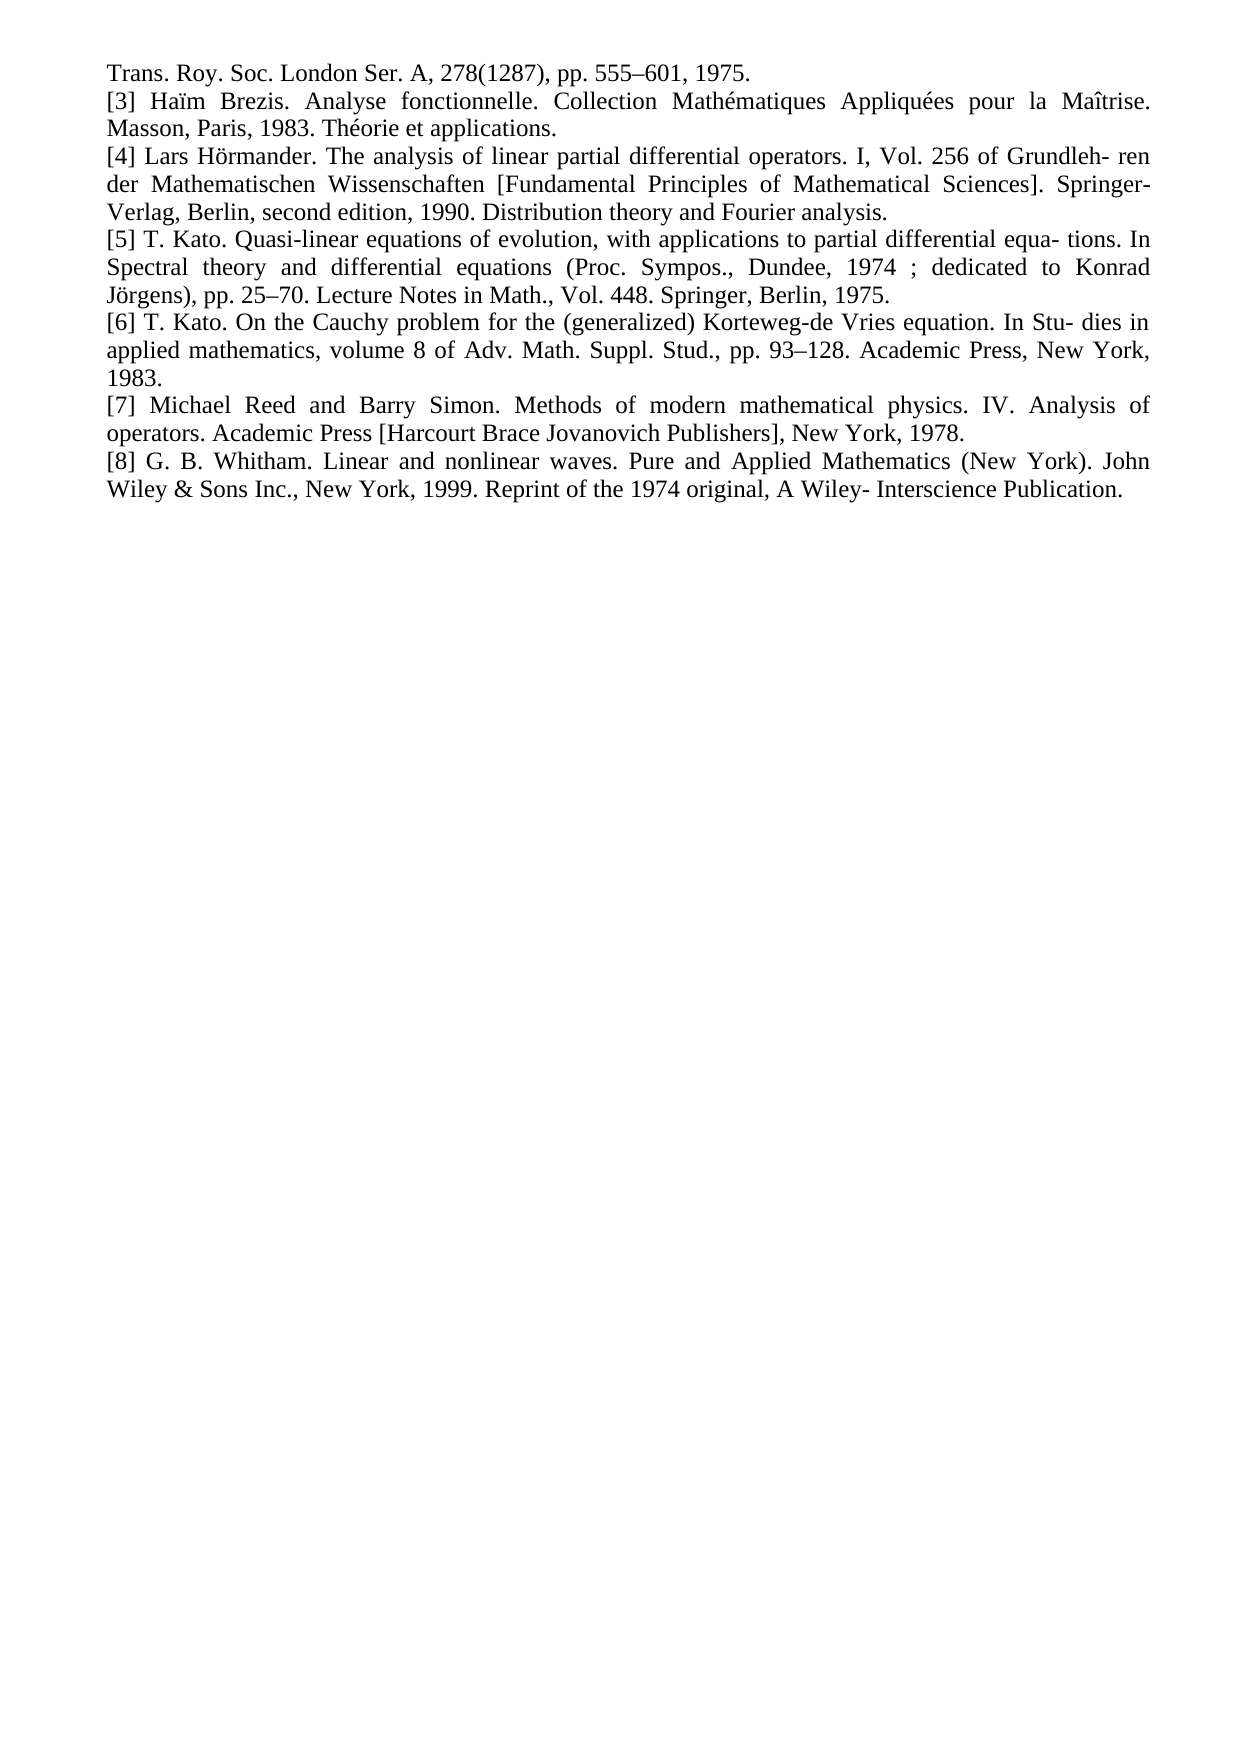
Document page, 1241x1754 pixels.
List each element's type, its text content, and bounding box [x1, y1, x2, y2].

text Trans. Roy. Soc. London Ser. A, 278(1287), pp. 555–601, 1975. [106, 59, 1152, 87]
text [6] T. Kato. On the Cauchy problem for the (generalized) Korteweg-de Vries equation. In Stu- dies in applied mathematics, volume 8 of Adv. Math. Suppl. Stud., pp. 93–128. Academic Press, New York, 1983. [106, 308, 1152, 392]
text [4] Lars Hörmander. The analysis of linear partial differential operators. I, Vol. 256 of Grundleh- ren der Mathematischen Wissenschaften [Fundamental Principles of Mathematical Sciences]. Springer-Verlag, Berlin, second edition, 1990. Distribution theory and Fourier analysis. [106, 142, 1152, 225]
text [8] G. B. Whitham. Linear and nonlinear waves. Pure and Applied Mathematics (New York). John Wiley & Sons Inc., New York, 1999. Reprint of the 1974 original, A Wiley- Interscience Publication. [106, 447, 1152, 502]
text [3] Haïm Brezis. Analyse fonctionnelle. Collection Mathématiques Appliquées pour la Maîtrise. Masson, Paris, 1983. Théorie et applications. [106, 87, 1152, 142]
text [7] Michael Reed and Barry Simon. Methods of modern mathematical physics. IV. Analysis of operators. Academic Press [Harcourt Brace Jovanovich Publishers], New York, 1978. [106, 392, 1152, 447]
text [5] T. Kato. Quasi-linear equations of evolution, with applications to partial differential equa- tions. In Spectral theory and differential equations (Proc. Sympos., Dundee, 1974 ; dedicated to Konrad Jörgens), pp. 25–70. Lecture Notes in Math., Vol. 448. Springer, Berlin, 1975. [106, 225, 1152, 308]
